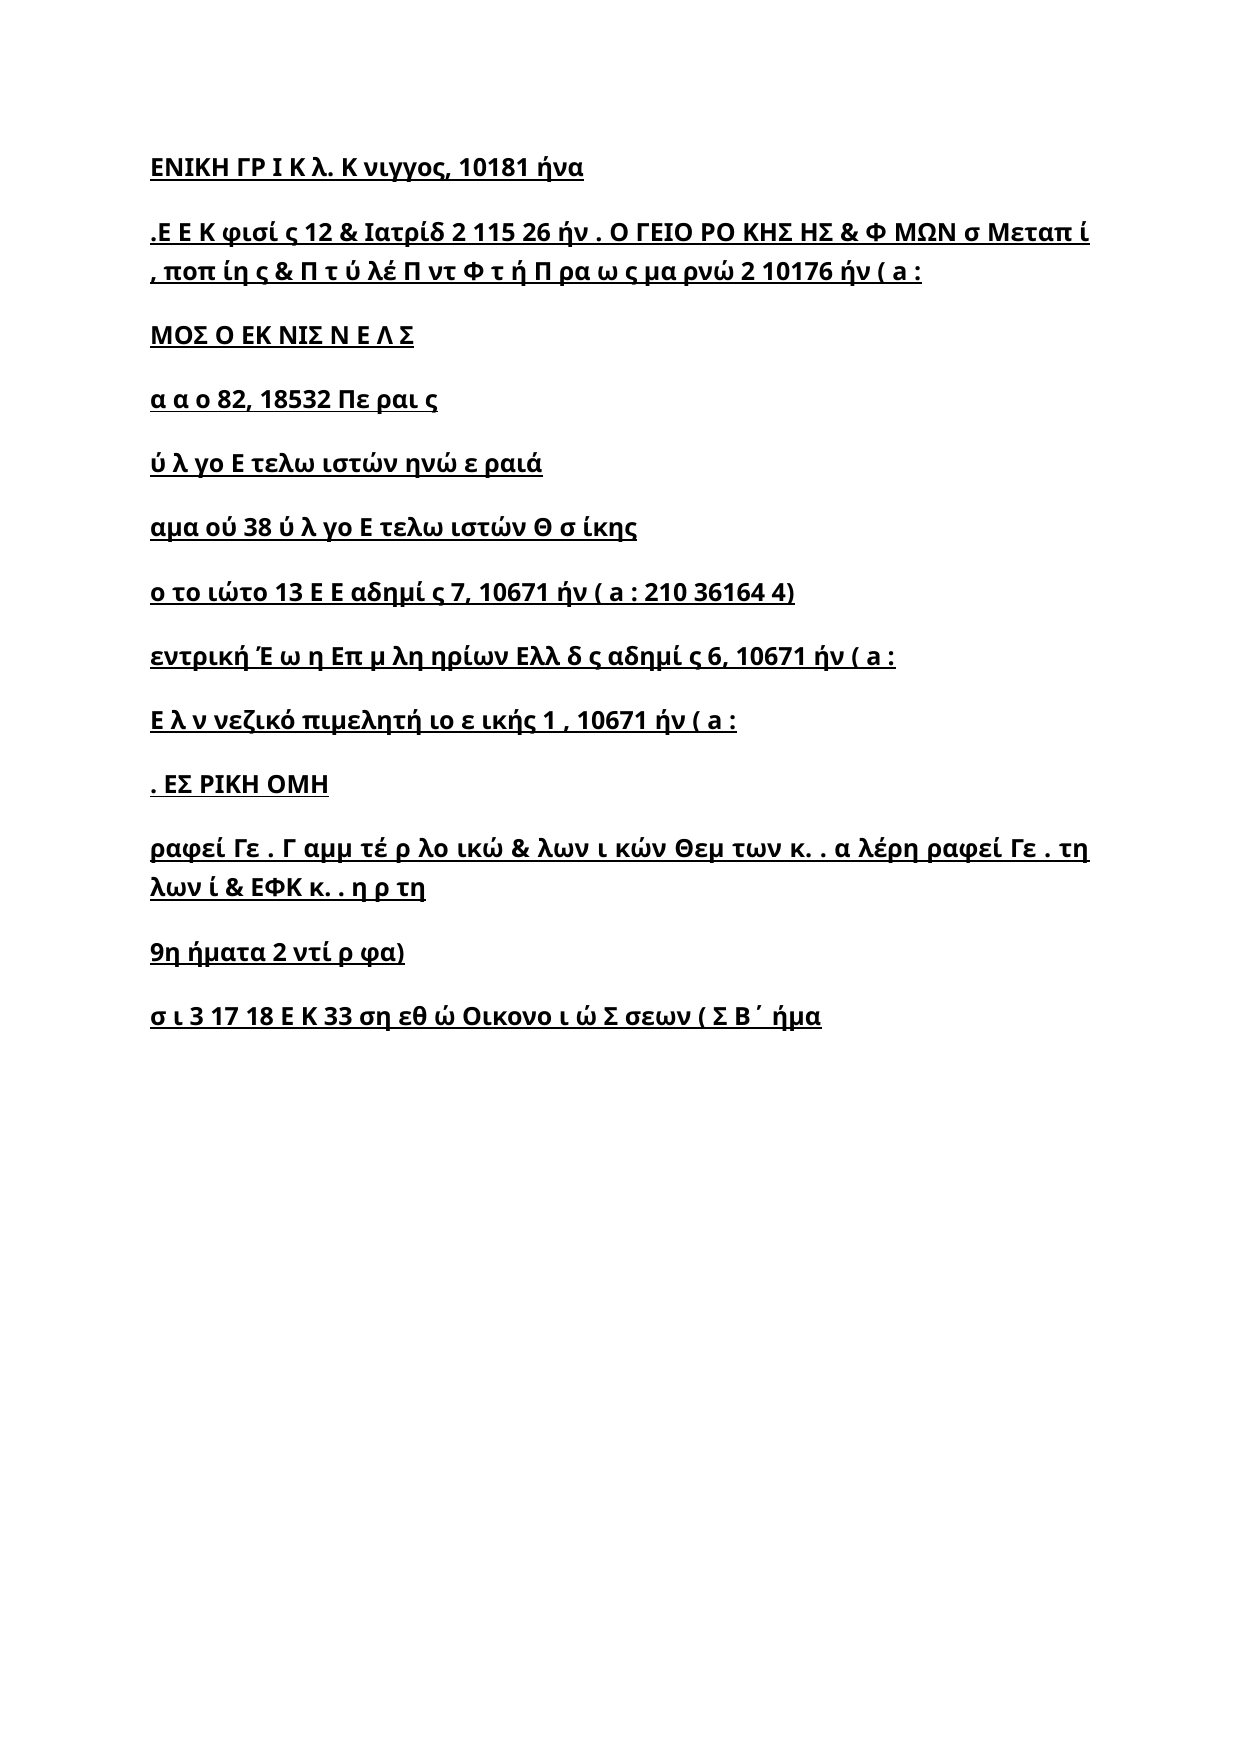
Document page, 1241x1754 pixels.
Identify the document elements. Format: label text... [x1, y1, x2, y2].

text .Ε Ε Κ φισί ς 12 & Ιατρίδ 2 115 26 ήν . Ο ΓΕΙΟ ΡΟ ΚΗΣ ΗΣ & Φ ΜΩΝ σ Μεταπ ί [150, 214, 1090, 243]
text ΕΝΙΚΗ ΓΡ Ι Κ λ. Κ νιγγος, 10181 ήνα [150, 150, 1090, 184]
text λων ί & ΕΦΚ κ. . η ρ τη [150, 862, 1090, 904]
text εντρική Έ ω η Επ μ λη ηρίων Ελλ δ ς αδημί ς 6, 10671 ήν ( a : [150, 638, 1090, 672]
text Ε λ ν νεζικό πιμελητή ιο ε ικής 1 , 10671 ήν ( a : [150, 702, 1090, 737]
text α α ο 82, 18532 Πε ραι ς [150, 382, 1090, 416]
text ραφεί Γε . Γ αμμ τέ ρ λο ικώ & λων ι κών Θεμ των κ. . α λέρη ραφεί Γε . τη [150, 831, 1090, 860]
text ΜΟΣ Ο ΕΚ ΝΙΣ Ν Ε Λ Σ [150, 317, 1090, 352]
text αμα ού 38 ύ λ γο Ε τελω ιστών Θ σ ίκης [150, 510, 1090, 544]
text ύ λ γο Ε τελω ιστών ηνώ ε ραιά [150, 446, 1090, 480]
text 9η ήματα 2 ντί ρ φα) [150, 934, 1090, 968]
text . ΕΣ ΡΙΚΗ ΟΜΗ [150, 767, 1090, 801]
text ο το ιώτο 13 Ε Ε αδημί ς 7, 10671 ήν ( a : 210 36164 4) [150, 574, 1090, 608]
text σ ι 3 17 18 Ε Κ 33 ση εθ ώ Οικονο ι ώ Σ σεων ( Σ Β΄ ήμα [150, 998, 1090, 1032]
text , ποπ ίη ς & Π τ ύ λέ Π ντ Φ τ ή Π ρα ω ς μα ρνώ 2 10176 ήν ( a : [150, 245, 1090, 287]
